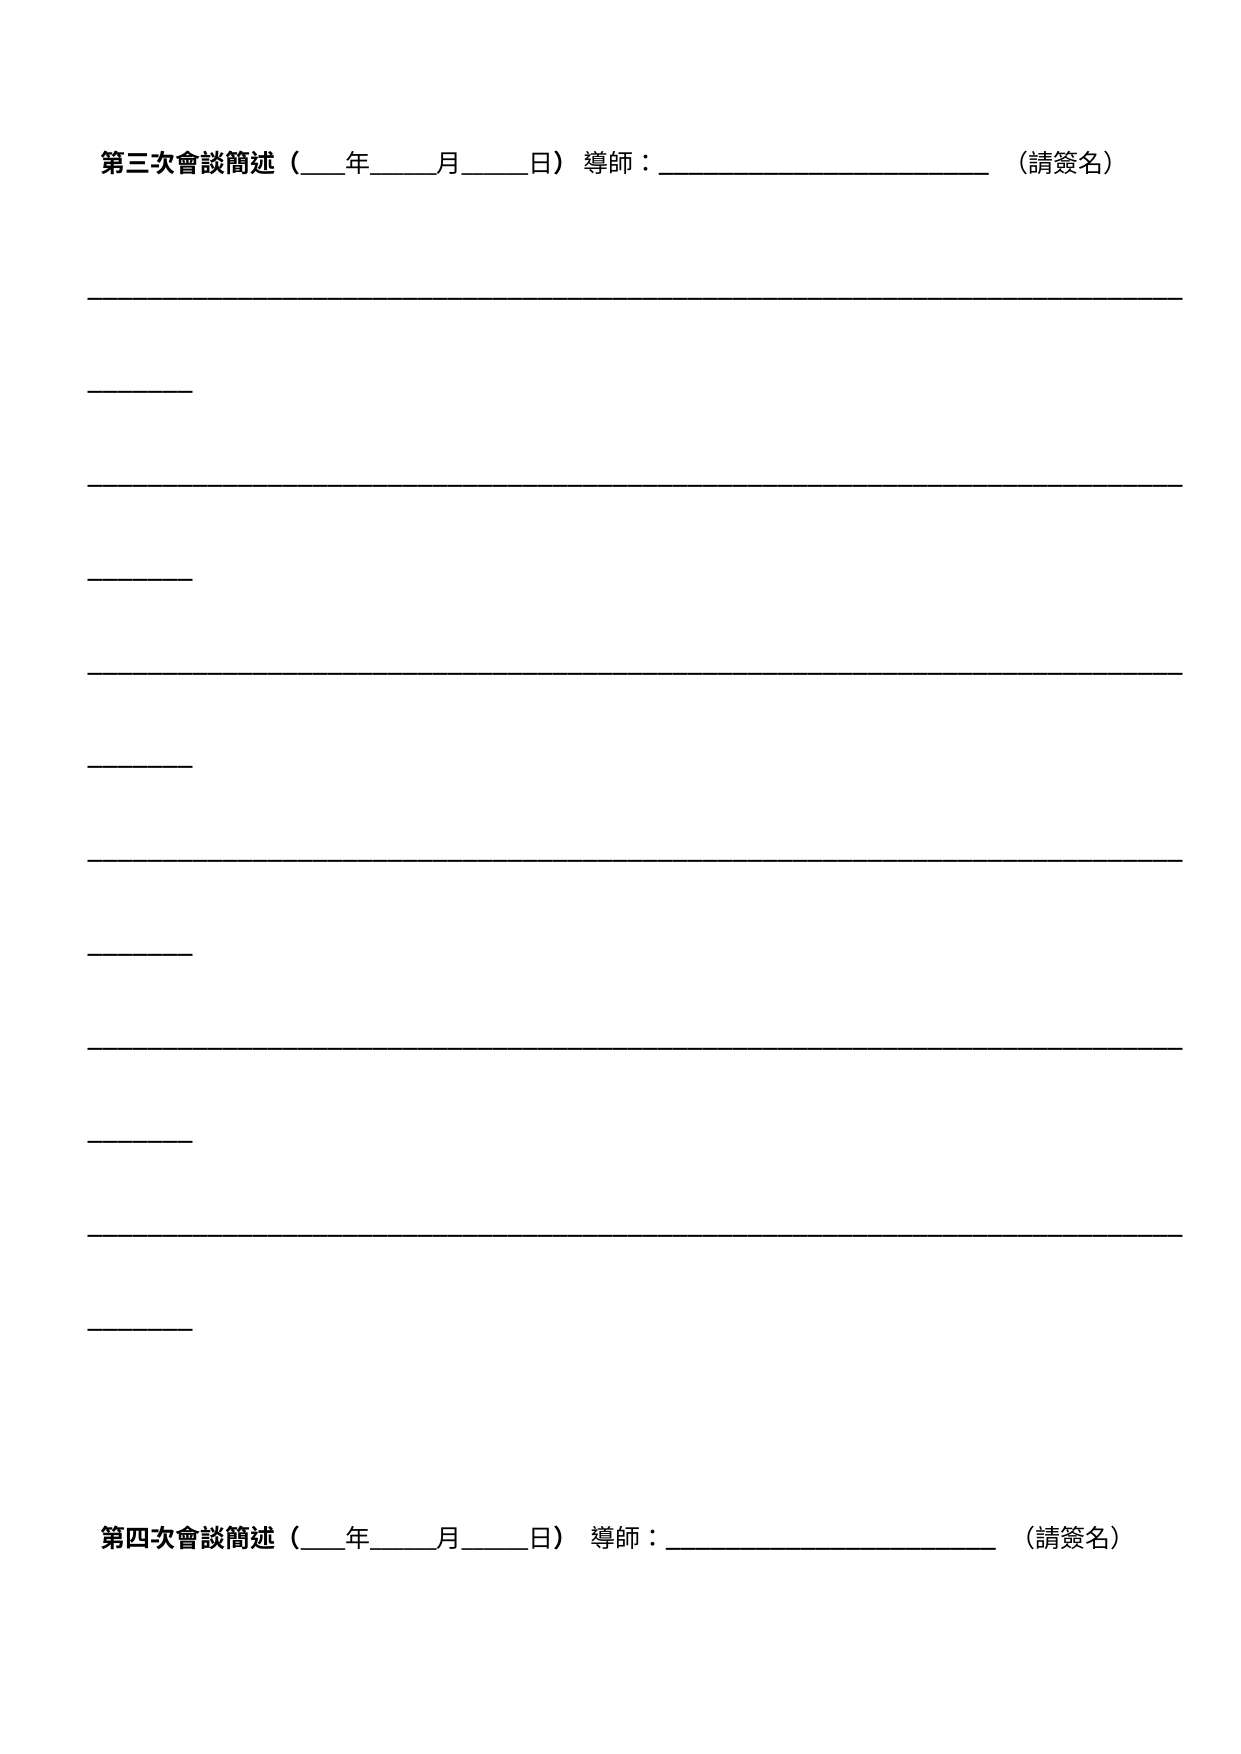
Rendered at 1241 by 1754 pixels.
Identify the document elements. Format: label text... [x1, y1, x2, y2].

text ________________________________________________________________________________ [87, 432, 1187, 588]
text ________________________________________________________________________________ [87, 994, 1187, 1151]
text ________________________________________________________________________________ [87, 619, 1187, 776]
text ________________________________________________________________________________ [87, 244, 1187, 401]
text ________________________________________________________________________________ [87, 1182, 1187, 1338]
text 第三次會談簡述（____年______月______日） 導師：______________________ （請簽名） [87, 119, 1187, 182]
text 第四次會談簡述（____年______月______日） 導師：______________________ （請簽名） [87, 1494, 1187, 1557]
text ________________________________________________________________________________ [87, 807, 1187, 963]
